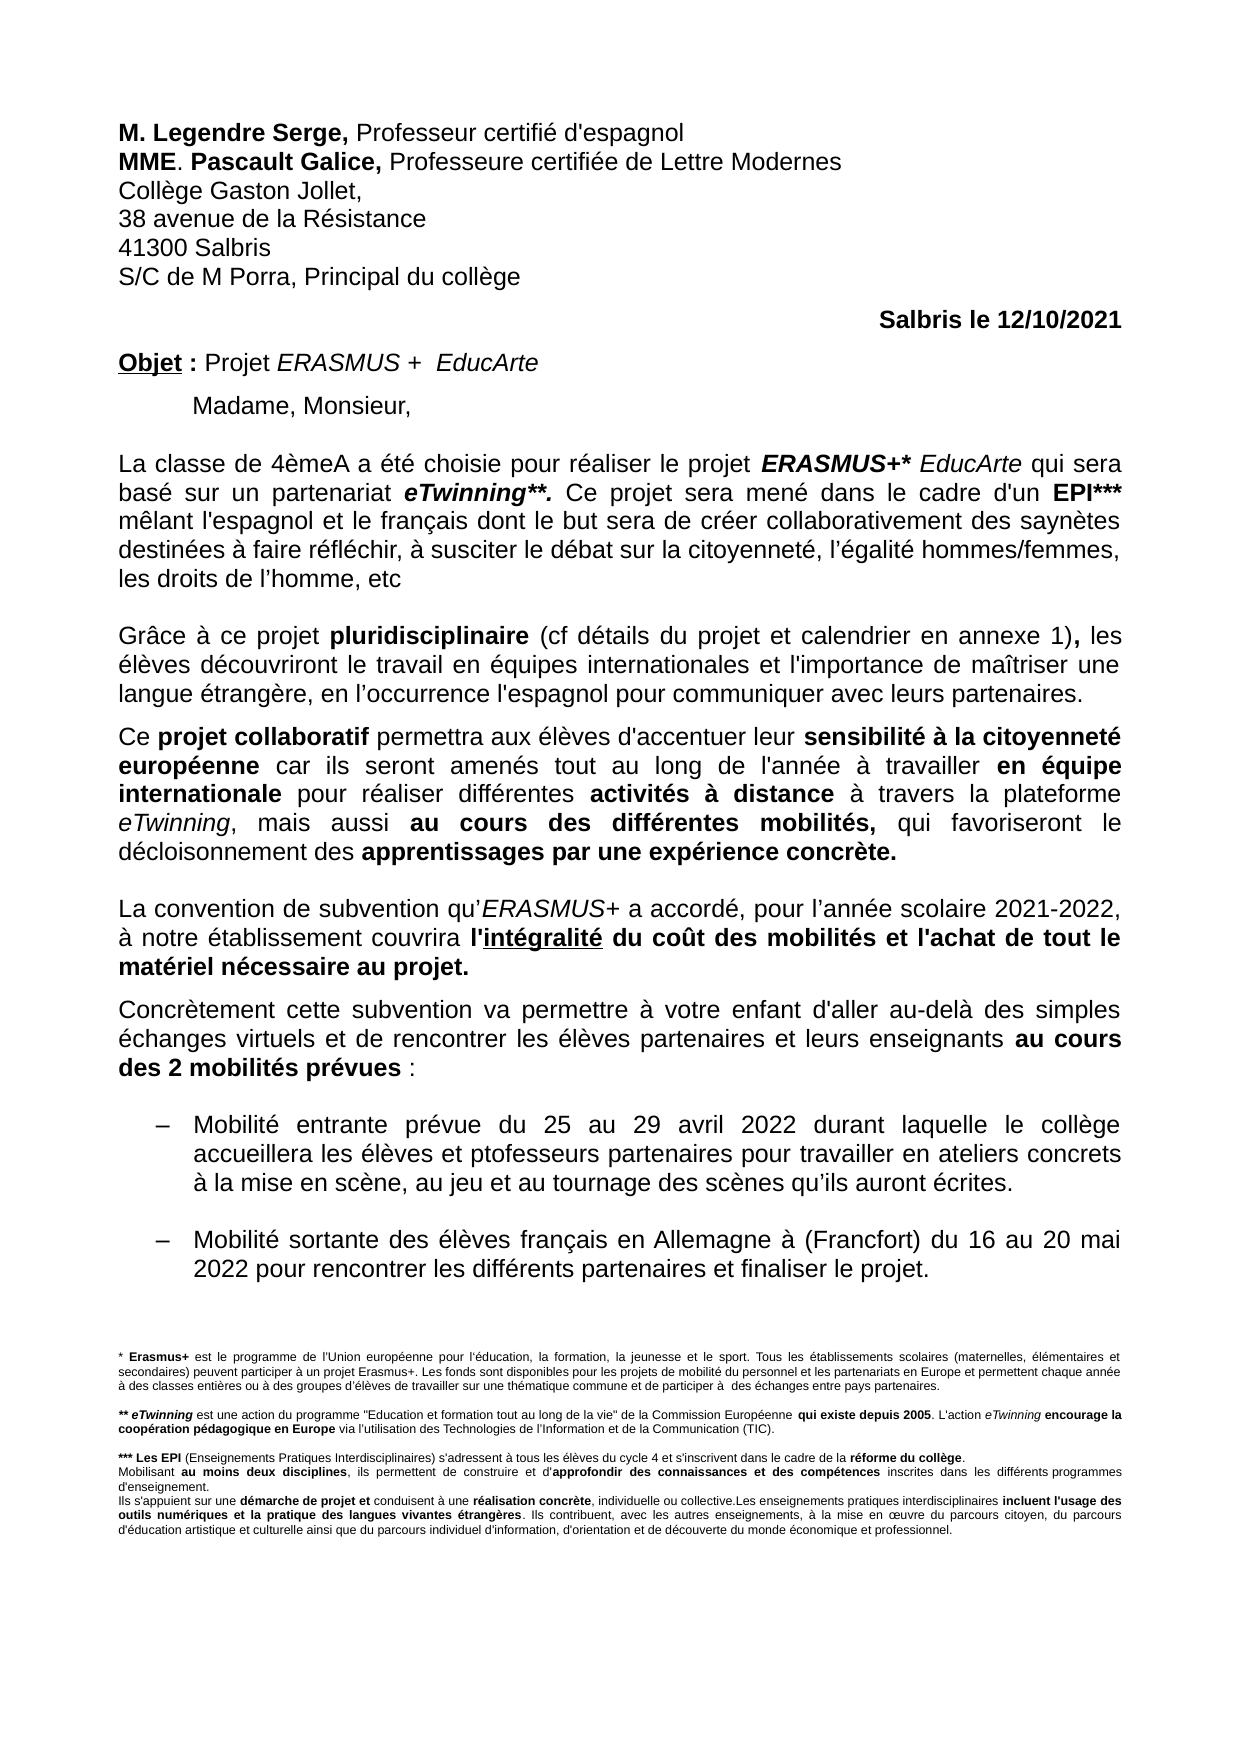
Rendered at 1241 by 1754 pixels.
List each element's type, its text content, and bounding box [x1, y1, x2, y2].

text Mobilisant au moins deux disciplines, ils permettent de construire et d'approfondir des connaissances et des compétences inscrites dans les différents programmes d'enseignement. [118, 1465, 1122, 1493]
text Madame, Monsieur, [118, 391, 1122, 420]
text 41300 Salbris [118, 233, 1122, 262]
text La convention de subvention qu’ERASMUS+ a accordé, pour l’année scolaire 2021-2022, à notre établissement couvrira l'intégralité du coût des mobilités et l'achat de tout le matériel nécessaire au projet. [118, 894, 1122, 981]
list Mobilité entrante prévue du 25 au 29 avril 2022 durant laquelle le collège accueillera les élèves et ptofesseurs partenaires pour travailler en ateliers concrets à la mise en scène, au jeu et au tournage des scènes qu’ils auront écrites. [156, 1110, 1122, 1196]
text Grâce à ce projet pluridisciplinaire (cf détails du projet et calendrier en annexe 1), les élèves découvriront le travail en équipes internationales et l'importance de maîtriser une langue étrangère, en l’occurrence l'espagnol pour communiquer avec leurs partenaires. [118, 621, 1122, 707]
text * Erasmus+ est le programme de l’Union européenne pour l‘éducation, la formation, la jeunesse et le sport. Tous les établissements scolaires (maternelles, élémentaires et secondaires) peuvent participer à un projet Erasmus+. Les fonds sont disponibles pour les projets de mobilité du personnel et les partenariats en Europe et permettent chaque année à des classes entières ou à des groupes d’élèves de travailler sur une thématique commune et de participer à des échanges entre pays partenaires. [118, 1350, 1122, 1393]
text ** eTwinning est une action du programme "Education et formation tout au long de la vie" de la Commission Européenne qui existe depuis 2005. L'action eTwinning encourage la coopération pédagogique en Europe via l’utilisation des Technologies de l’Information et de la Communication (TIC). [118, 1407, 1122, 1436]
text 38 avenue de la Résistance [118, 204, 1122, 233]
text Concrètement cette subvention va permettre à votre enfant d'aller au-delà des simples échanges virtuels et de rencontrer les élèves partenaires et leurs enseignants au cours des 2 mobilités prévues : [118, 995, 1122, 1081]
text Ils s'appuient sur une démarche de projet et conduisent à une réalisation concrète, individuelle ou collective.Les enseignements pratiques interdisciplinaires incluent l'usage des outils numériques et la pratique des langues vivantes étrangères. Ils contribuent, avec les autres enseignements, à la mise en œuvre du parcours citoyen, du parcours d'éducation artistique et culturelle ainsi que du parcours individuel d'information, d'orientation et de découverte du monde économique et professionnel. [118, 1493, 1122, 1537]
text Salbris le 12/10/2021 [118, 305, 1122, 334]
text Ce projet collaboratif permettra aux élèves d'accentuer leur sensibilité à la citoyenneté européenne car ils seront amenés tout au long de l'année à travailler en équipe internationale pour réaliser différentes activités à distance à travers la plateforme eTwinning, mais aussi au cours des différentes mobilités, qui favoriseront le décloisonnement des apprentissages par une expérience concrète. [118, 722, 1122, 866]
text MME. Pascault Galice, Professeure certifiée de Lettre Modernes [118, 147, 1122, 176]
text Collège Gaston Jollet, [118, 176, 1122, 204]
text La classe de 4èmeA a été choisie pour réaliser le projet ERASMUS+* EducArte qui sera basé sur un partenariat eTwinning**. Ce projet sera mené dans le cadre d'un EPI*** mêlant l'espagnol et le français dont le but sera de créer collaborativement des saynètes destinées à faire réfléchir, à susciter le débat sur la citoyenneté, l’égalité hommes/femmes, les droits de l’homme, etc [118, 449, 1122, 592]
text M. Legendre Serge, Professeur certifié d'espagnol [118, 118, 1122, 147]
text S/C de M Porra, Principal du collège [118, 262, 1122, 291]
text Objet : Projet ERASMUS + EducArte [118, 348, 1122, 377]
list Mobilité sortante des élèves français en Allemagne à (Francfort) du 16 au 20 mai 2022 pour rencontrer les différents partenaires et finaliser le projet. [156, 1225, 1122, 1283]
text *** Les EPI (Enseignements Pratiques Interdisciplinaires) s'adressent à tous les élèves du cycle 4 et s'inscrivent dans le cadre de la réforme du collège. [118, 1450, 1122, 1465]
